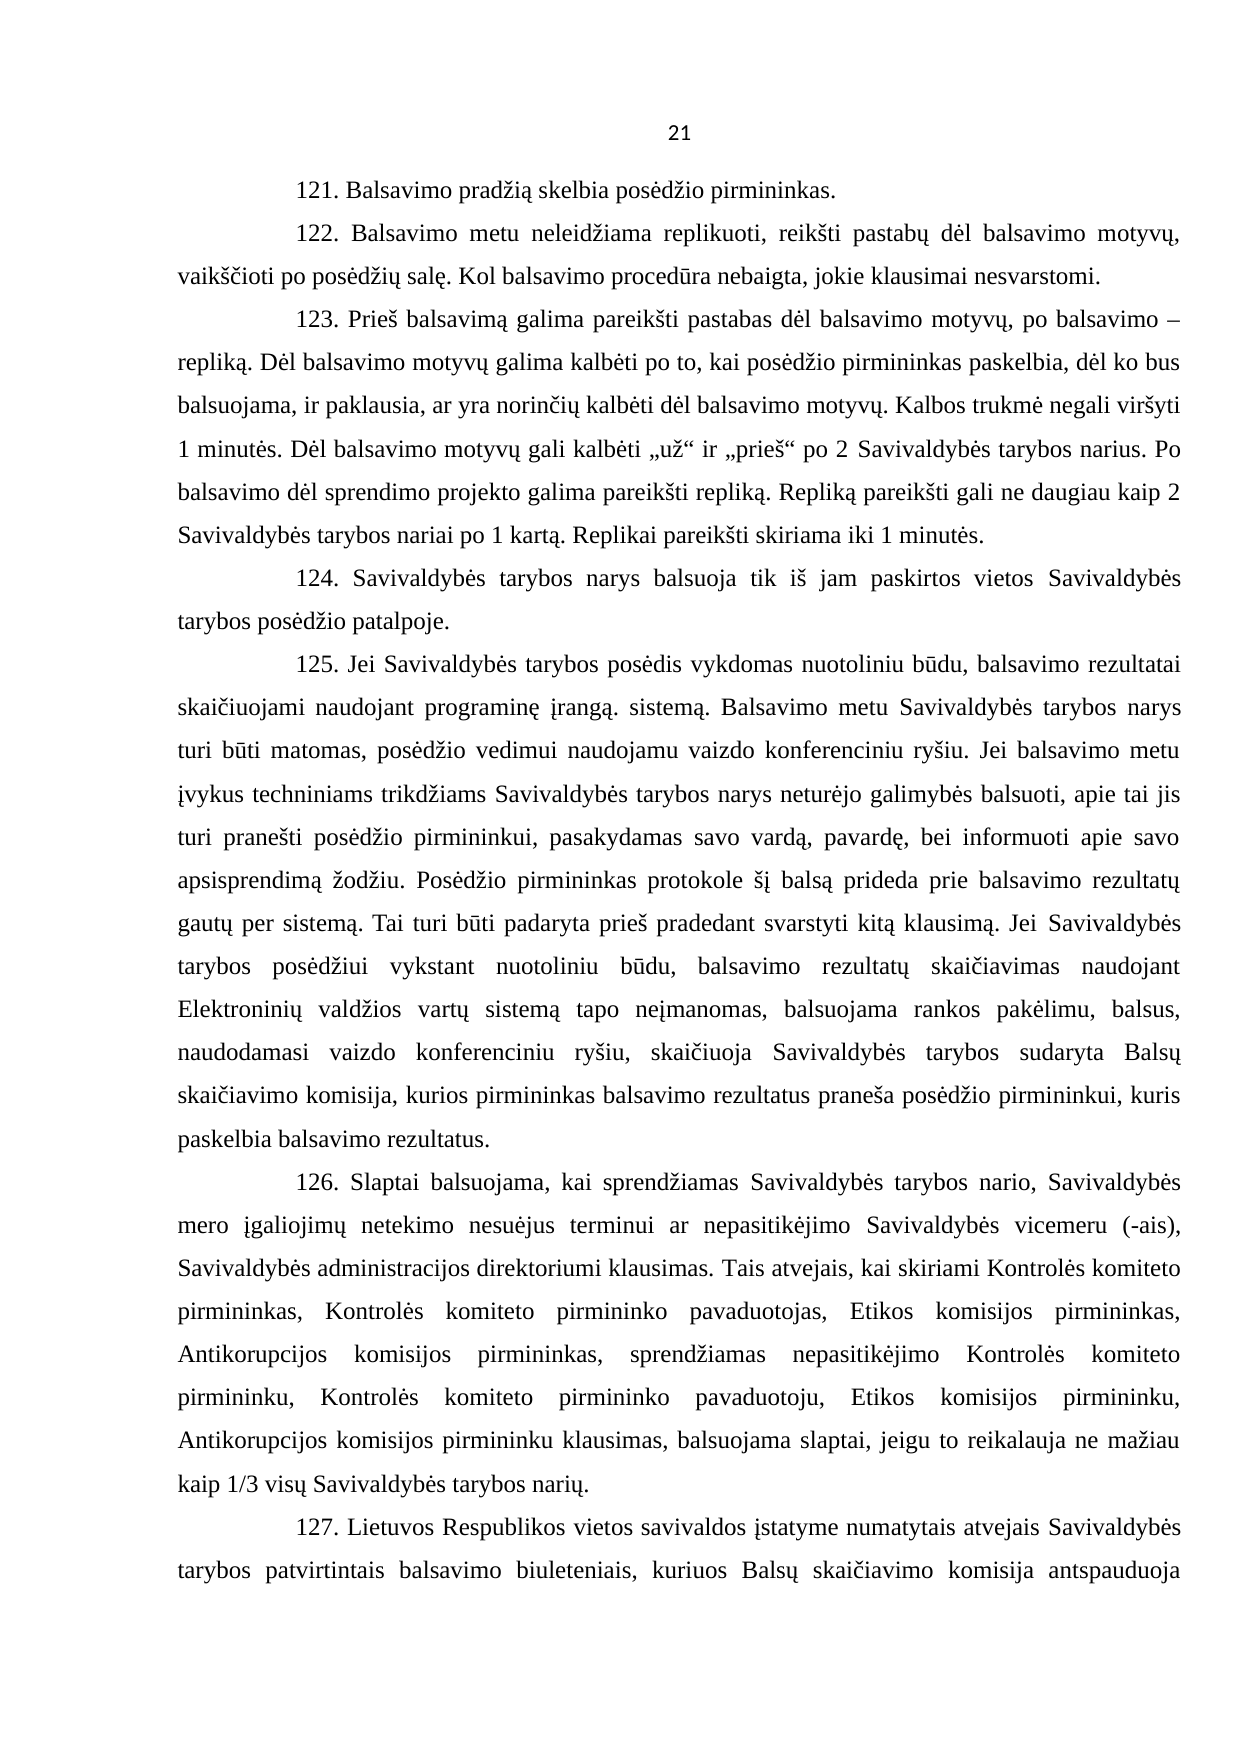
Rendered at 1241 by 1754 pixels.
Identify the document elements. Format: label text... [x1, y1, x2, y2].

text 126. Slaptai balsuojama, kai sprendžiamas Savivaldybės tarybos nario, Savivaldybės mero įgaliojimų netekimo nesuėjus terminui ar nepasitikėjimo Savivaldybės vicemeru (-ais), Savivaldybės administracijos direktoriumi klausimas. Tais atvejais, kai skiriami Kontrolės komiteto pirmininkas, Kontrolės komiteto pirmininko pavaduotojas, Etikos komisijos pirmininkas, Antikorupcijos komisijos pirmininkas, sprendžiamas nepasitikėjimo Kontrolės komiteto pirmininku, Kontrolės komiteto pirmininko pavaduotoju, Etikos komisijos pirmininku, Antikorupcijos komisijos pirmininku klausimas, balsuojama slaptai, jeigu to reikalauja ne mažiau kaip 1/3 visų Savivaldybės tarybos narių. [177, 1167, 1181, 1497]
text 127. Lietuvos Respublikos vietos savivaldos įstatyme numatytais atvejais Savivaldybės tarybos patvirtintais balsavimo biuleteniais, kuriuos Balsų skaičiavimo komisija antspauduoja [177, 1512, 1181, 1584]
text 122. Balsavimo metu neleidžiama replikuoti, reikšti pastabų dėl balsavimo motyvų, vaikščioti po posėdžių salę. Kol balsavimo procedūra nebaigta, jokie klausimai nesvarstomi. [177, 218, 1181, 290]
text 121. Balsavimo pradžią skelbia posėdžio pirmininkas. [177, 175, 1181, 204]
text 125. Jei Savivaldybės tarybos posėdis vykdomas nuotoliniu būdu, balsavimo rezultatai skaičiuojami naudojant programinę įrangą. sistemą. Balsavimo metu Savivaldybės tarybos narys turi būti matomas, posėdžio vedimui naudojamu vaizdo konferenciniu ryšiu. Jei balsavimo metu įvykus techniniams trikdžiams Savivaldybės tarybos narys neturėjo galimybės balsuoti, apie tai jis turi pranešti posėdžio pirmininkui, pasakydamas savo vardą, pavardę, bei informuoti apie savo apsisprendimą žodžiu. Posėdžio pirmininkas protokole šį balsą prideda prie balsavimo rezultatų gautų per sistemą. Tai turi būti padaryta prieš pradedant svarstyti kitą klausimą. Jei Savivaldybės tarybos posėdžiui vykstant nuotoliniu būdu, balsavimo rezultatų skaičiavimas naudojant Elektroninių valdžios vartų sistemą tapo neįmanomas, balsuojama rankos pakėlimu, balsus, naudodamasi vaizdo konferenciniu ryšiu, skaičiuoja Savivaldybės tarybos sudaryta Balsų skaičiavimo komisija, kurios pirmininkas balsavimo rezultatus praneša posėdžio pirmininkui, kuris paskelbia balsavimo rezultatus. [177, 649, 1181, 1152]
text 124. Savivaldybės tarybos narys balsuoja tik iš jam paskirtos vietos Savivaldybės tarybos posėdžio patalpoje. [177, 563, 1181, 635]
text 123. Prieš balsavimą galima pareikšti pastabas dėl balsavimo motyvų, po balsavimo – repliką. Dėl balsavimo motyvų galima kalbėti po to, kai posėdžio pirmininkas paskelbia, dėl ko bus balsuojama, ir paklausia, ar yra norinčių kalbėti dėl balsavimo motyvų. Kalbos trukmė negali viršyti 1 minutės. Dėl balsavimo motyvų gali kalbėti „už“ ir „prieš“ po 2 Savivaldybės tarybos narius. Po balsavimo dėl sprendimo projekto galima pareikšti repliką. Repliką pareikšti gali ne daugiau kaip 2 Savivaldybės tarybos nariai po 1 kartą. Replikai pareikšti skiriama iki 1 minutės. [177, 304, 1181, 549]
